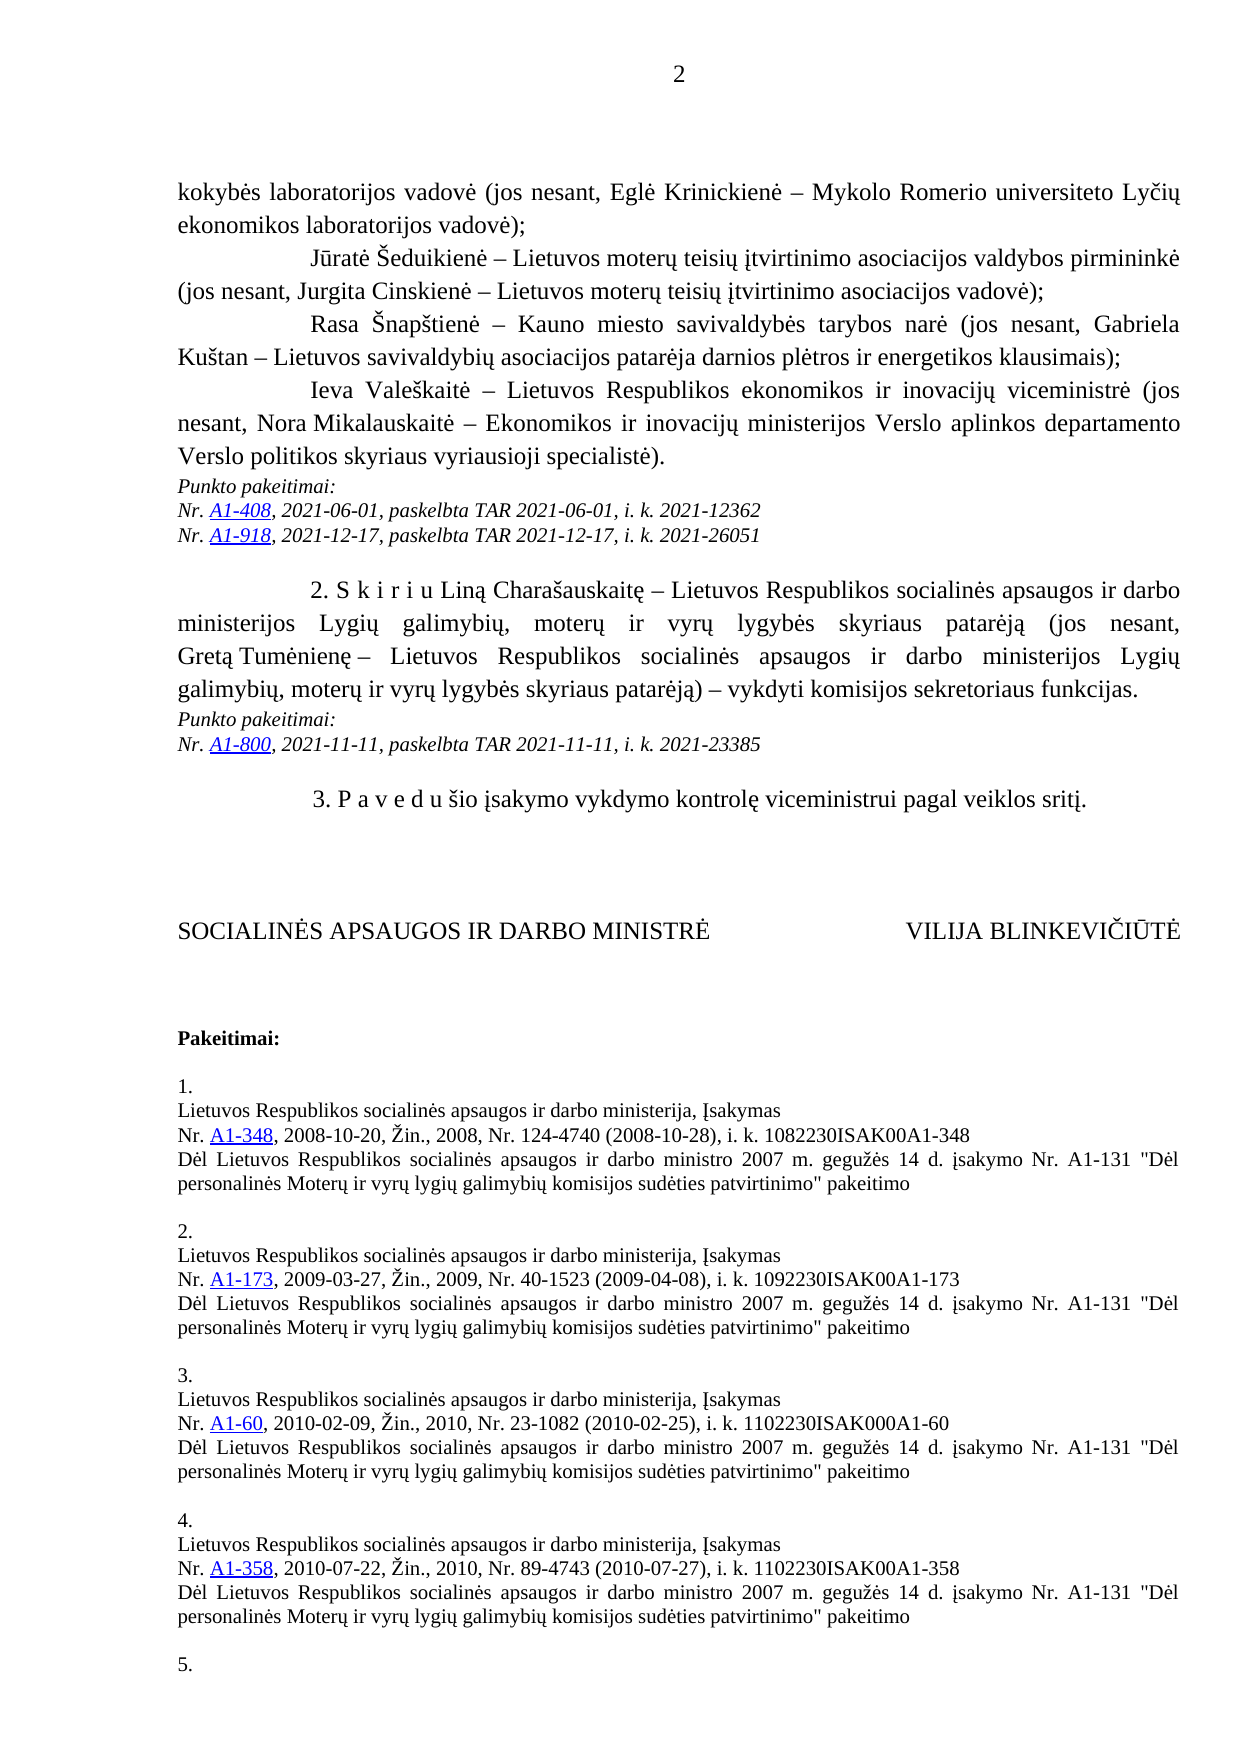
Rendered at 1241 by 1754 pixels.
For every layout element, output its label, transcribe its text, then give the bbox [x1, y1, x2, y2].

text Punkto pakeitimai: [177, 707, 1181, 731]
text Pakeitimai: [177, 1026, 1181, 1050]
text 3. [177, 1363, 1181, 1387]
text 2. [177, 1219, 1181, 1243]
text Jūratė Šeduikienė – Lietuvos moterų teisių įtvirtinimo asociacijos valdybos pirmininkė (jos nesant, Jurgita Cinskienė – Lietuvos moterų teisių įtvirtinimo asociacijos vadovė); [177, 243, 1181, 305]
text Dėl Lietuvos Respublikos socialinės apsaugos ir darbo ministro 2007 m. gegužės 14 d. įsakymo Nr. A1-131 "Dėl personalinės Moterų ir vyrų lygių galimybių komisijos sudėties patvirtinimo" pakeitimo [177, 1435, 1181, 1483]
text Dėl Lietuvos Respublikos socialinės apsaugos ir darbo ministro 2007 m. gegužės 14 d. įsakymo Nr. A1-131 "Dėl personalinės Moterų ir vyrų lygių galimybių komisijos sudėties patvirtinimo" pakeitimo [177, 1291, 1181, 1339]
text Lietuvos Respublikos socialinės apsaugos ir darbo ministerija, Įsakymas [177, 1387, 1181, 1411]
text Rasa Šnapštienė – Kauno miesto savivaldybės tarybos narė (jos nesant, Gabriela Kuštan – Lietuvos savivaldybių asociacijos patarėja darnios plėtros ir energetikos klausimais); [177, 309, 1181, 371]
text Lietuvos Respublikos socialinės apsaugos ir darbo ministerija, Įsakymas [177, 1532, 1181, 1556]
text Nr. A1-60, 2010-02-09, Žin., 2010, Nr. 23-1082 (2010-02-25), i. k. 1102230ISAK000A1-60 [177, 1411, 1181, 1435]
text Dėl Lietuvos Respublikos socialinės apsaugos ir darbo ministro 2007 m. gegužės 14 d. įsakymo Nr. A1-131 "Dėl personalinės Moterų ir vyrų lygių galimybių komisijos sudėties patvirtinimo" pakeitimo [177, 1147, 1181, 1195]
text Ieva Valeškaitė – Lietuvos Respublikos ekonomikos ir inovacijų viceministrė (jos nesant, Nora Mikalauskaitė – Ekonomikos ir inovacijų ministerijos Verslo aplinkos departamento Verslo politikos skyriaus vyriausioji specialistė). [177, 375, 1181, 470]
text Nr. A1-800, 2021-11-11, paskelbta TAR 2021-11-11, i. k. 2021-23385 [177, 731, 1181, 756]
text Nr. A1-408, 2021-06-01, paskelbta TAR 2021-06-01, i. k. 2021-12362 [177, 498, 1181, 522]
text Punkto pakeitimai: [177, 474, 1181, 498]
text Nr. A1-173, 2009-03-27, Žin., 2009, Nr. 40-1523 (2009-04-08), i. k. 1092230ISAK00A1-173 [177, 1267, 1181, 1291]
text 2. S k i r i u Liną Charašauskaitę – Lietuvos Respublikos socialinės apsaugos ir darbo ministerijos Lygių galimybių, moterų ir vyrų lygybės skyriaus patarėją (jos nesant, Gretą Tumėnienę – Lietuvos Respublikos socialinės apsaugos ir darbo ministerijos Lygių galimybių, moterų ir vyrų lygybės skyriaus patarėją) – vykdyti komisijos sekretoriaus funkcijas. [177, 575, 1181, 703]
text Nr. A1-918, 2021-12-17, paskelbta TAR 2021-12-17, i. k. 2021-26051 [177, 522, 1181, 547]
text 1. [177, 1074, 1181, 1098]
text Lietuvos Respublikos socialinės apsaugos ir darbo ministerija, Įsakymas [177, 1098, 1181, 1122]
text 4. [177, 1507, 1181, 1532]
text Lietuvos Respublikos socialinės apsaugos ir darbo ministerija, Įsakymas [177, 1243, 1181, 1267]
text Nr. A1-348, 2008-10-20, Žin., 2008, Nr. 124-4740 (2008-10-28), i. k. 1082230ISAK00A1-348 [177, 1122, 1181, 1147]
text Nr. A1-358, 2010-07-22, Žin., 2010, Nr. 89-4743 (2010-07-27), i. k. 1102230ISAK00A1-358 [177, 1556, 1181, 1580]
text kokybės laboratorijos vadovė (jos nesant, Eglė Krinickienė – Mykolo Romerio universiteto Lyčių ekonomikos laboratorijos vadovė); [177, 177, 1181, 239]
text 3. P a v e d u šio įsakymo vykdymo kontrolę viceministrui pagal veiklos sritį. [177, 784, 1181, 813]
text SOCIALINĖS APSAUGOS IR DARBO MINISTRĖ VILIJA BLINKEVIČIŪTĖ [177, 916, 1181, 945]
text Dėl Lietuvos Respublikos socialinės apsaugos ir darbo ministro 2007 m. gegužės 14 d. įsakymo Nr. A1-131 "Dėl personalinės Moterų ir vyrų lygių galimybių komisijos sudėties patvirtinimo" pakeitimo [177, 1580, 1181, 1628]
text 5. [177, 1652, 1181, 1676]
